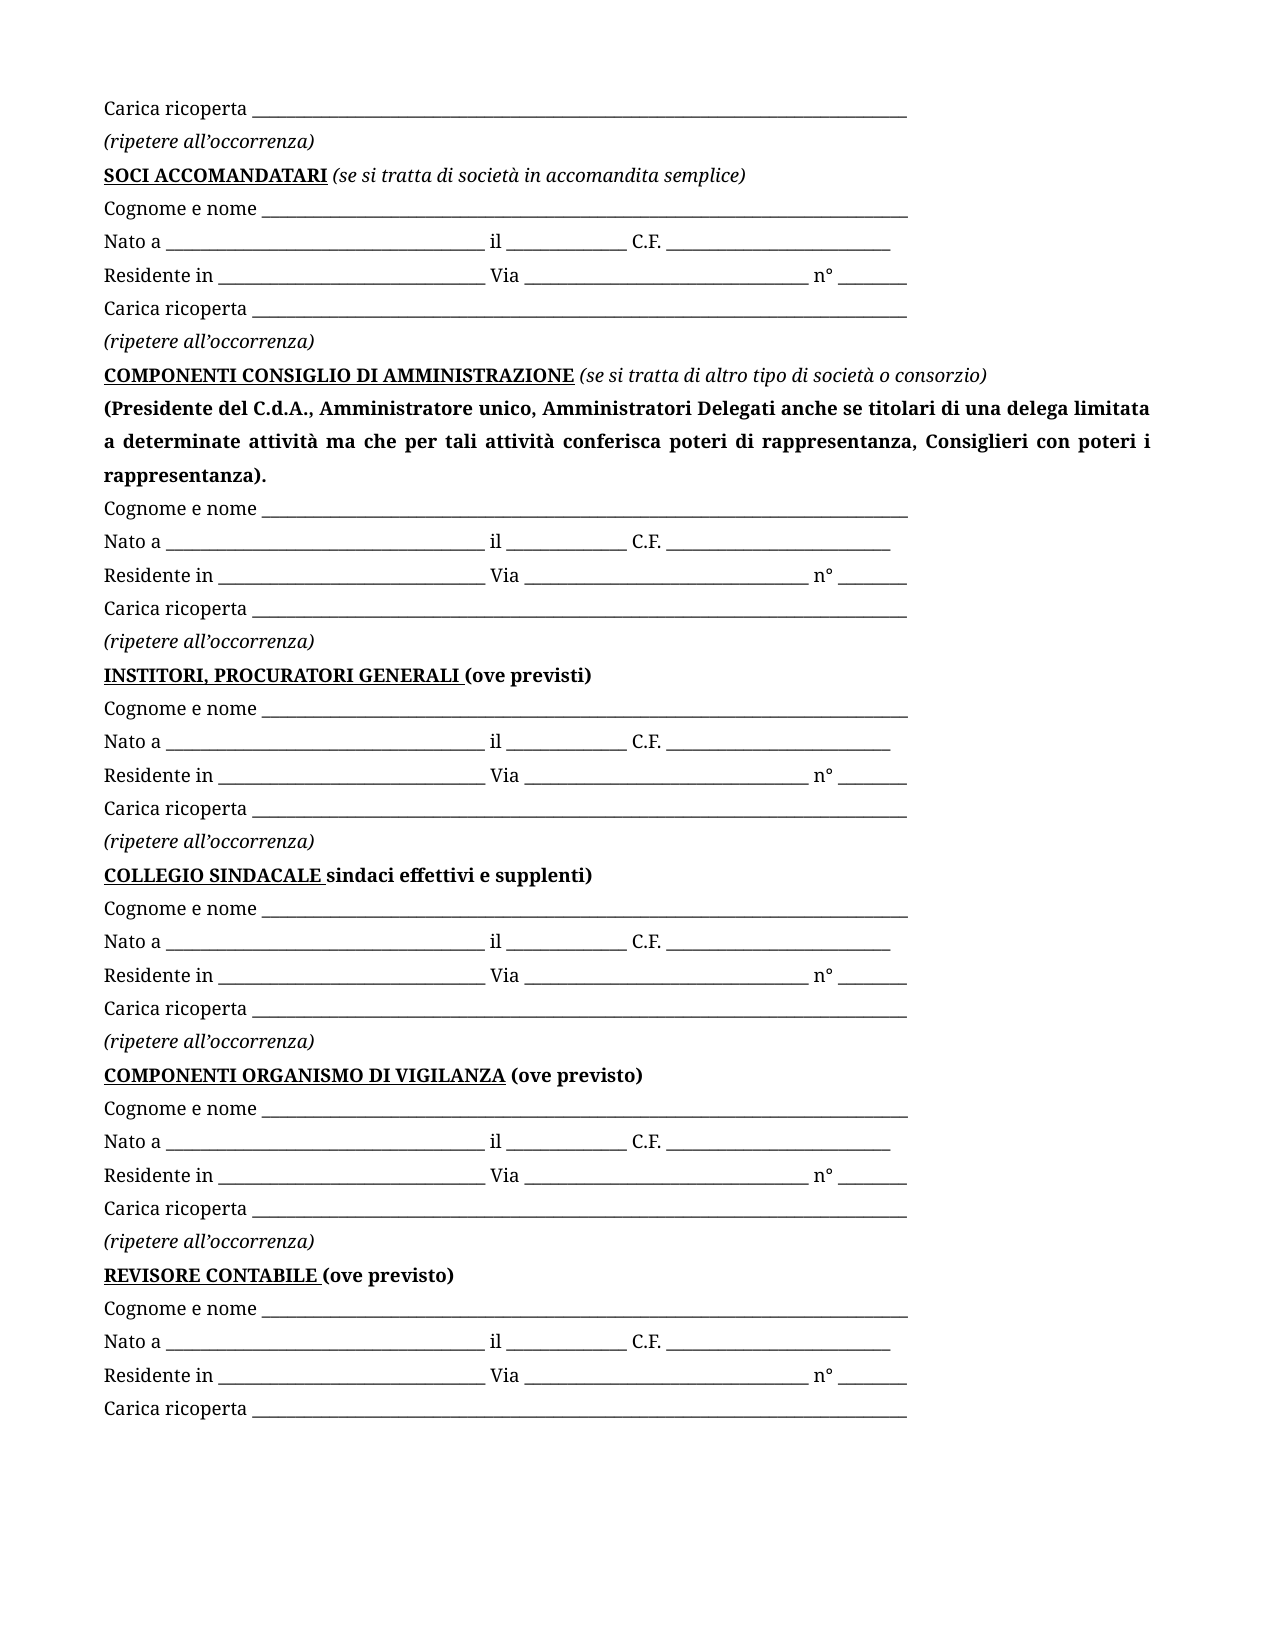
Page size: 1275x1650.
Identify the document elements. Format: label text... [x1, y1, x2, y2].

text Nato a _____________________________________ il ______________ C.F. __________________________ [103, 222, 1144, 255]
text (ripetere all’occorrenza) [103, 1022, 1144, 1055]
text Carica ricoperta ____________________________________________________________________________ [103, 989, 1144, 1022]
text Residente in _______________________________ Via _________________________________ n° ________ [103, 255, 1144, 289]
text (ripetere all’occorrenza) [103, 822, 1144, 855]
text Carica ricoperta ____________________________________________________________________________ [103, 789, 1144, 822]
text Carica ricoperta ____________________________________________________________________________ [103, 89, 1144, 122]
text Carica ricoperta ____________________________________________________________________________ [103, 289, 1144, 322]
text Nato a _____________________________________ il ______________ C.F. __________________________ [103, 1322, 1144, 1355]
text Cognome e nome ___________________________________________________________________________ [103, 1289, 1144, 1322]
text Cognome e nome ___________________________________________________________________________ [103, 889, 1144, 922]
text COMPONENTI ORGANISMO DI VIGILANZA (ove previsto) [103, 1055, 1152, 1089]
text Nato a _____________________________________ il ______________ C.F. __________________________ [103, 522, 1144, 555]
text Carica ricoperta ____________________________________________________________________________ [103, 1389, 1144, 1422]
text Carica ricoperta ____________________________________________________________________________ [103, 1189, 1144, 1222]
text COLLEGIO SINDACALE sindaci effettivi e supplenti) [103, 855, 1144, 889]
text Nato a _____________________________________ il ______________ C.F. __________________________ [103, 922, 1144, 955]
text (ripetere all’occorrenza) [103, 1222, 1144, 1255]
text Residente in _______________________________ Via _________________________________ n° ________ [103, 555, 1144, 589]
text Nato a _____________________________________ il ______________ C.F. __________________________ [103, 722, 1144, 755]
text Nato a _____________________________________ il ______________ C.F. __________________________ [103, 1122, 1144, 1155]
text Residente in _______________________________ Via _________________________________ n° ________ [103, 1155, 1144, 1189]
text Cognome e nome ___________________________________________________________________________ [103, 1089, 1144, 1122]
text Carica ricoperta ____________________________________________________________________________ [103, 589, 1144, 622]
text Cognome e nome ___________________________________________________________________________ [103, 489, 1144, 522]
text Cognome e nome ___________________________________________________________________________ [103, 189, 1144, 222]
text SOCI ACCOMANDATARI (se si tratta di società in accomandita semplice) [103, 155, 1144, 189]
text Residente in _______________________________ Via _________________________________ n° ________ [103, 955, 1144, 989]
text COMPONENTI CONSIGLIO DI AMMINISTRAZIONE (se si tratta di altro tipo di società o consorzio) [103, 355, 1144, 389]
text (ripetere all’occorrenza) [103, 622, 1144, 655]
text (ripetere all’occorrenza) [103, 122, 1144, 155]
text Residente in _______________________________ Via _________________________________ n° ________ [103, 755, 1144, 789]
text Cognome e nome ___________________________________________________________________________ [103, 689, 1144, 722]
text REVISORE CONTABILE (ove previsto) [103, 1255, 1152, 1289]
text (Presidente del C.d.A., Amministratore unico, Amministratori Delegati anche se titolari di una delega limitata a determinate attività ma che per tali attività conferisca poteri di rappresentanza, Consiglieri con poteri i rappresentanza). [103, 389, 1152, 489]
text Residente in _______________________________ Via _________________________________ n° ________ [103, 1355, 1144, 1389]
text INSTITORI, PROCURATORI GENERALI (ove previsti) [103, 655, 1152, 689]
text (ripetere all’occorrenza) [103, 322, 1144, 355]
